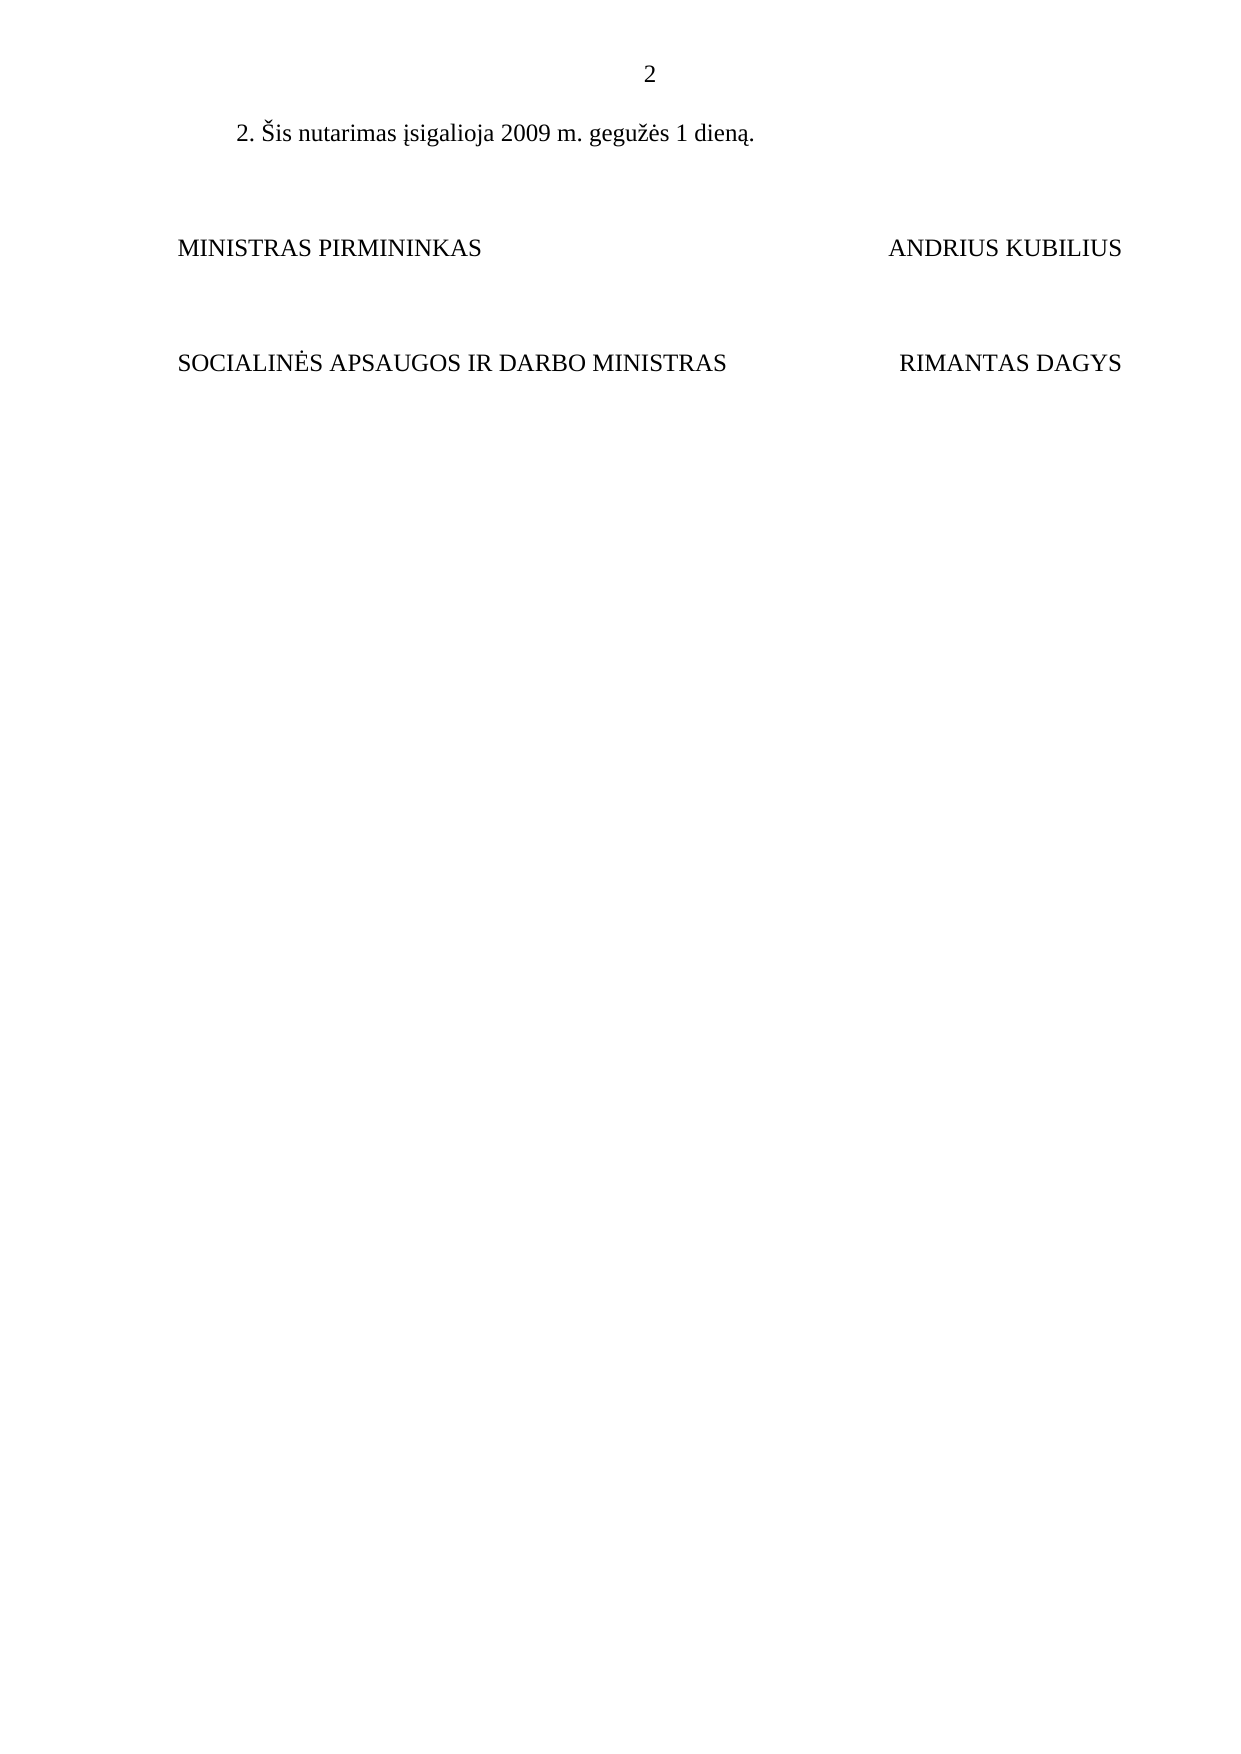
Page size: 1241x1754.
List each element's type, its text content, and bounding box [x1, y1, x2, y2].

text SOCIALINĖS APSAUGOS IR DARBO MINISTRAS RIMANTAS DAGYS [177, 348, 1122, 377]
text MINISTRAS PIRMININKAS ANDRIUS KUBILIUS [177, 233, 1122, 262]
text 2. Šis nutarimas įsigalioja 2009 m. gegužės 1 dieną. [177, 118, 1122, 147]
